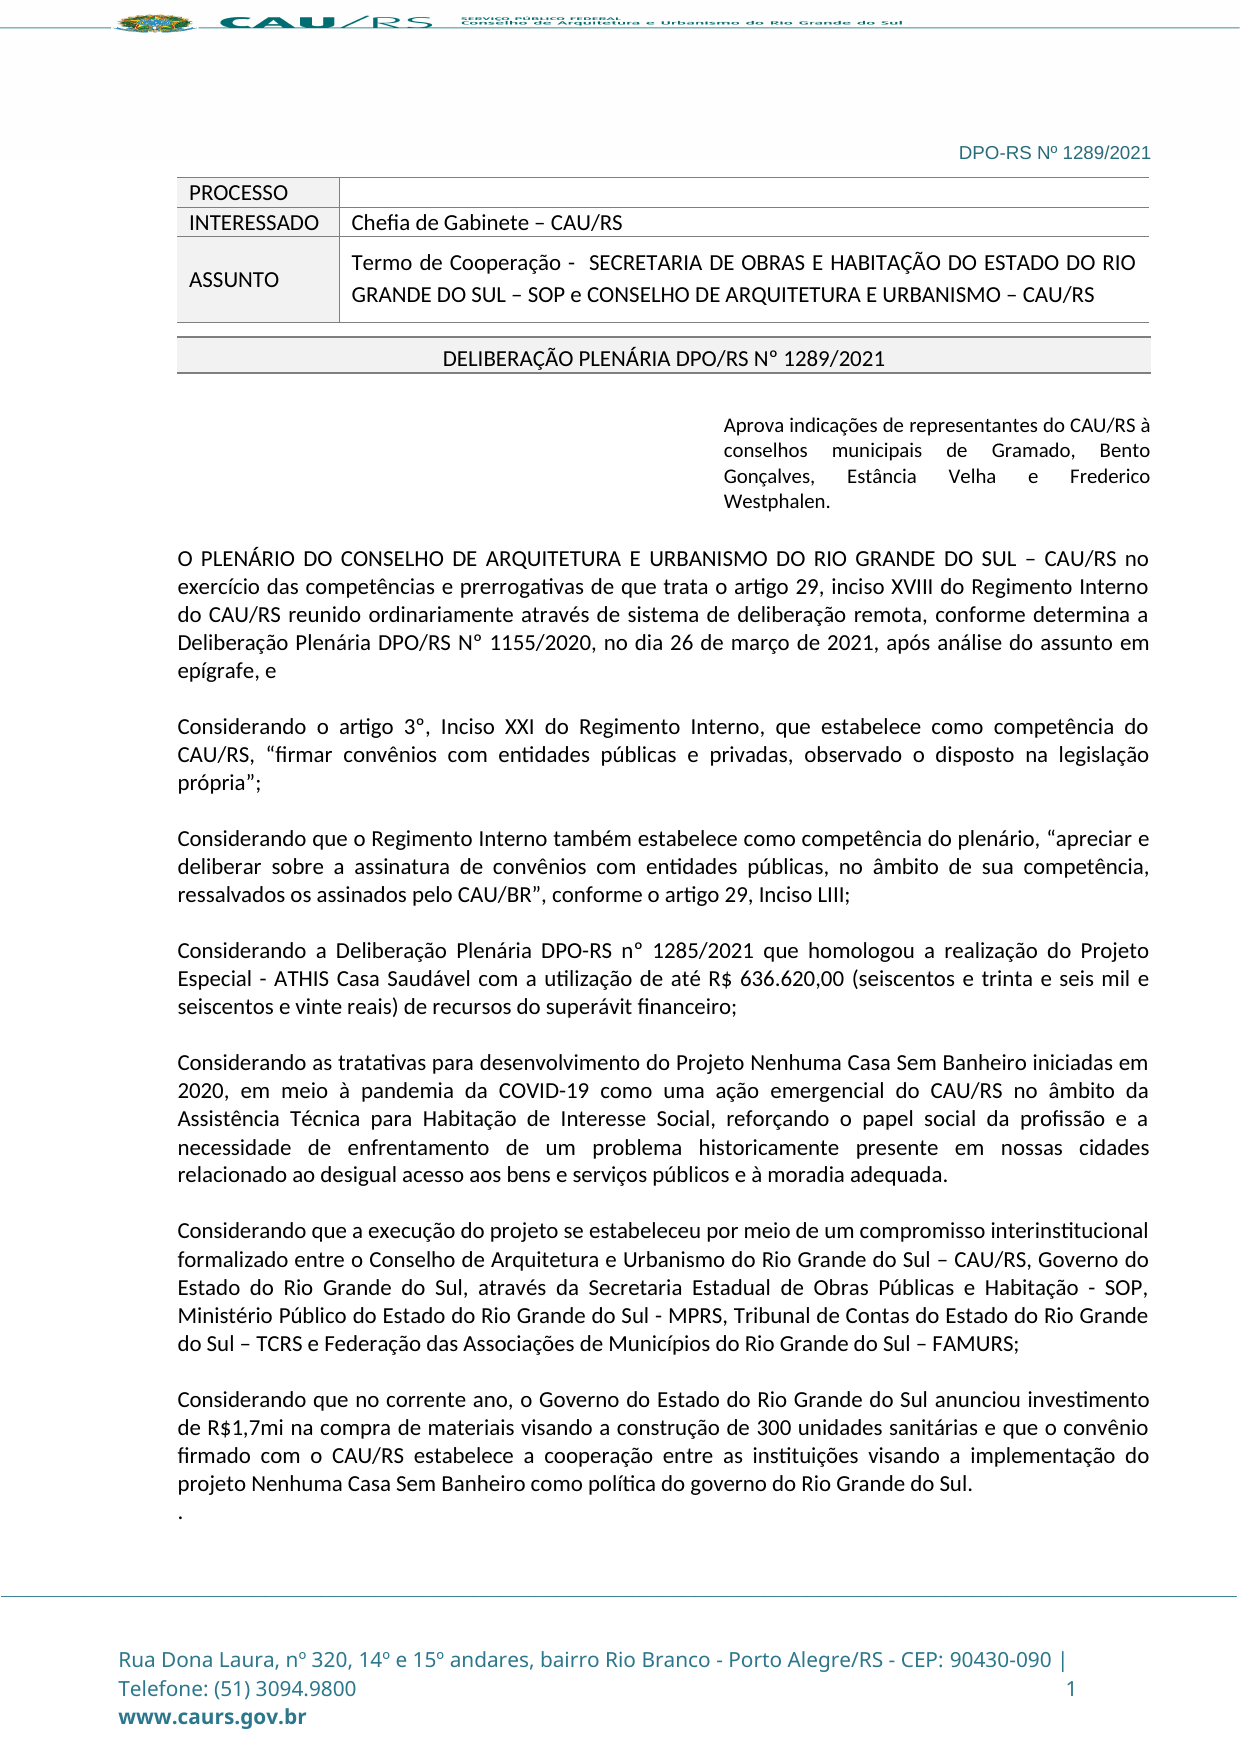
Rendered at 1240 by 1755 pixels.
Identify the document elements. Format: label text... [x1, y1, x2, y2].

text Considerando que no corrente ano, o Governo do Estado do Rio Grande do Sul anunciou investimento de R$1,7mi na compra de materiais visando a construção de 300 unidades sanitárias e que o convênio firmado com o CAU/RS estabelece a cooperação entre as instituições visando a implementação do projeto Nenhuma Casa Sem Banheiro como política do governo do Rio Grande do Sul. [177, 1385, 1151, 1497]
text Considerando que a execução do projeto se estabeleceu por meio de um compromisso interinstitucional formalizado entre o Conselho de Arquitetura e Urbanismo do Rio Grande do Sul – CAU/RS, Governo do Estado do Rio Grande do Sul, através da Secretaria Estadual de Obras Públicas e Habitação - SOP, Ministério Público do Estado do Rio Grande do Sul - MPRS, Tribunal de Contas do Estado do Rio Grande do Sul – TCRS e Federação das Associações de Municípios do Rio Grande do Sul – FAMURS; [177, 1217, 1151, 1357]
text Considerando que o Regimento Interno também estabelece como competência do plenário, “apreciar e deliberar sobre a assinatura de convênios com entidades públicas, no âmbito de sua competência, ressalvados os assinados pelo CAU/BR”, conforme o artigo 29, Inciso LIII; [177, 824, 1151, 908]
text Considerando as tratativas para desenvolvimento do Projeto Nenhuma Casa Sem Banheiro iniciadas em 2020, em meio à pandemia da COVID-19 como uma ação emergencial do CAU/RS no âmbito da Assistência Técnica para Habitação de Interesse Social, reforçando o papel social da profissão e a necessidade de enfrentamento de um problema historicamente presente em nossas cidades relacionado ao desigual acesso aos bens e serviços públicos e à moradia adequada. [177, 1048, 1151, 1189]
table_header [340, 178, 1149, 207]
table_cell Chefia de Gabinete – CAU/RS [340, 208, 1149, 236]
table_cell INTERESSADO [177, 208, 339, 236]
table_header PROCESSO [177, 178, 339, 207]
text Considerando o artigo 3º, Inciso XXI do Regimento Interno, que estabelece como competência do CAU/RS, “firmar convênios com entidades públicas e privadas, observado o disposto na legislação própria”; [177, 712, 1151, 796]
table_cell Termo de Cooperação - SECRETARIA DE OBRAS E HABITAÇÃO DO ESTADO DO RIO GRANDE DO SUL – SOP e CONSELHO DE ARQUITETURA E URBANISMO – CAU/RS [340, 237, 1149, 322]
text Considerando a Deliberação Plenária DPO-RS nº 1285/2021 que homologou a realização do Projeto Especial - ATHIS Casa Saudável com a utilização de até R$ 636.620,00 (seiscentos e trinta e seis mil e seiscentos e vinte reais) de recursos do superávit financeiro; [177, 936, 1151, 1021]
text Aprova indicações de representantes do CAU/RS à conselhos municipais de Gramado, Bento Gonçalves, Estância Velha e Frederico Westphalen. [723, 412, 1151, 514]
text . [177, 1497, 1151, 1525]
text O PLENÁRIO DO CONSELHO DE ARQUITETURA E URBANISMO DO RIO GRANDE DO SUL – CAU/RS no exercício das competências e prerrogativas de que trata o artigo 29, inciso XVIII do Regimento Interno do CAU/RS reunido ordinariamente através de sistema de deliberação remota, conforme determina a Deliberação Plenária DPO/RS Nº 1155/2020, no dia 26 de março de 2021, após análise do assunto em epígrafe, e [177, 544, 1151, 684]
table_cell ASSUNTO [177, 237, 339, 322]
text DELIBERAÇÃO PLENÁRIA DPO/RS Nº 1289/2021 [177, 338, 1151, 372]
